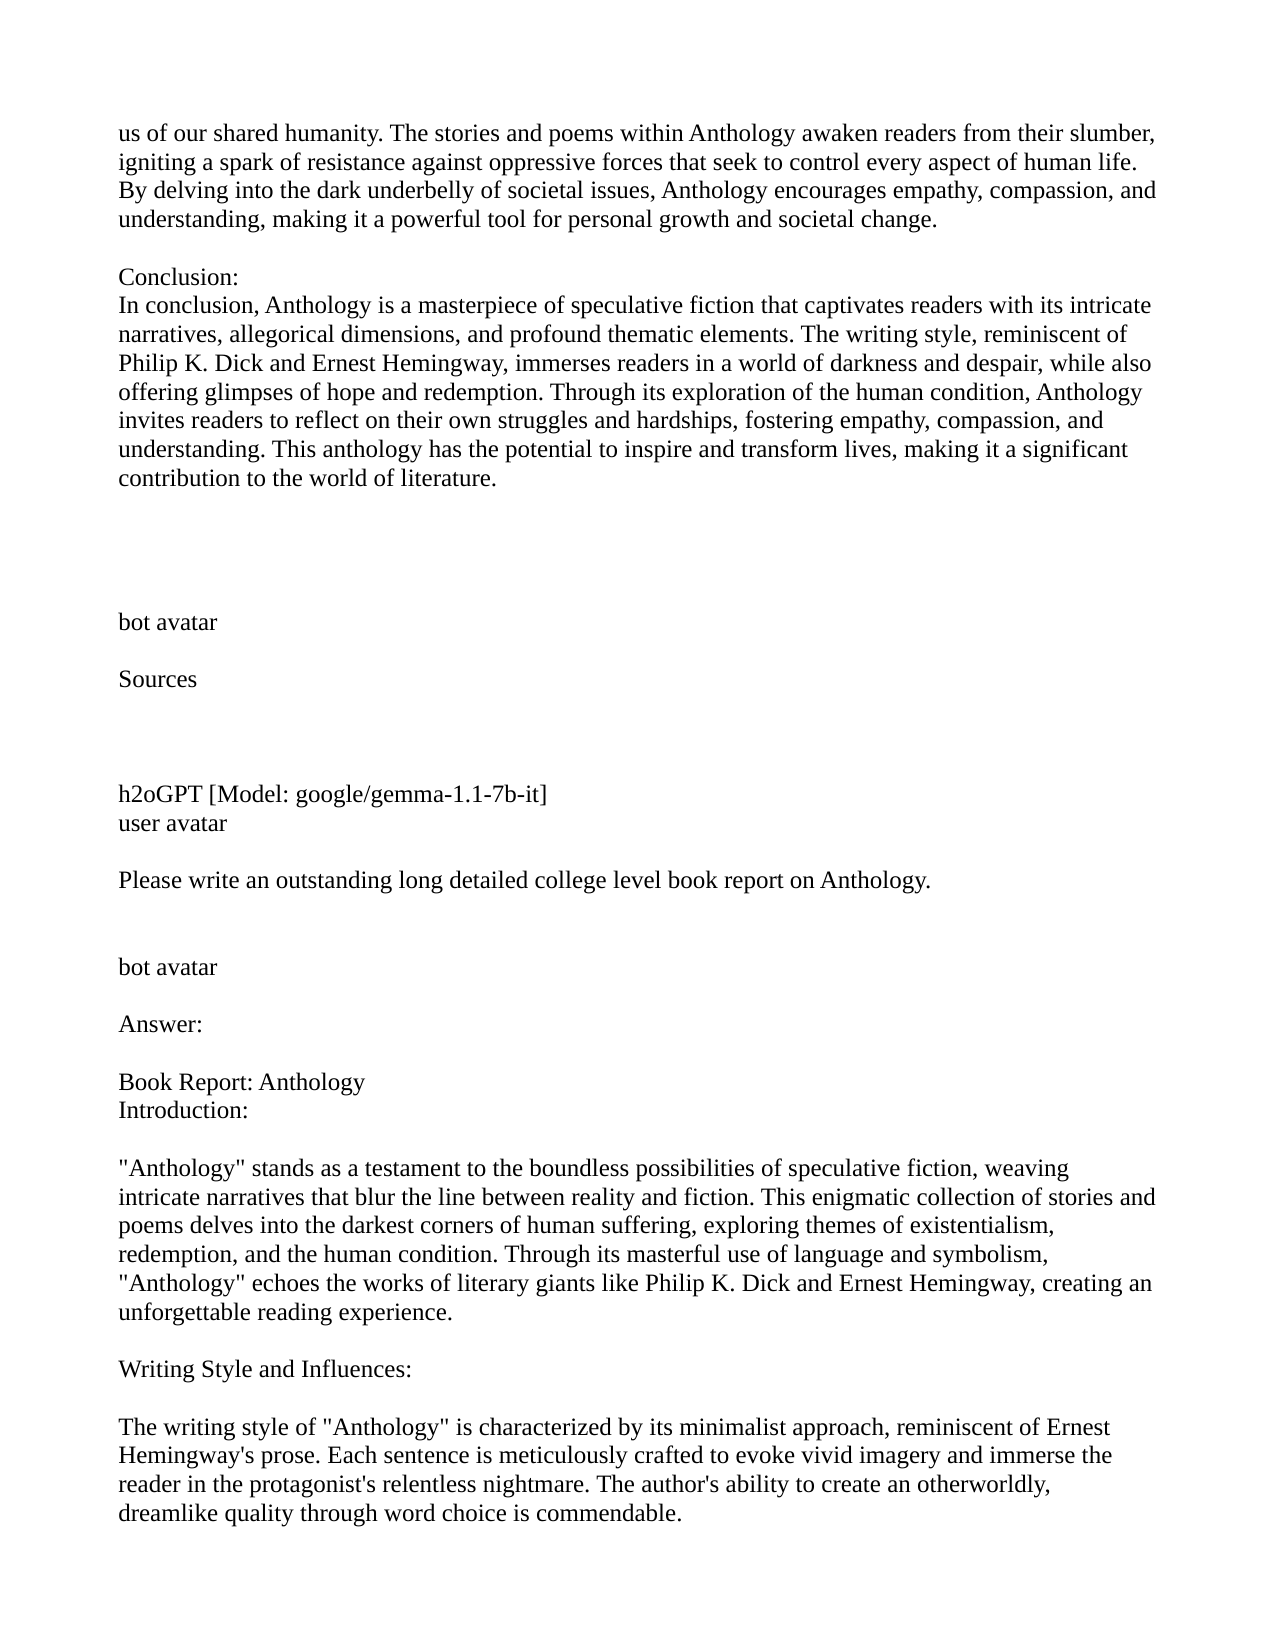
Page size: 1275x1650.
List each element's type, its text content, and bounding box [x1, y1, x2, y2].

text user avatar [118, 808, 1157, 837]
text bot avatar [118, 607, 1157, 636]
text Introduction: [118, 1096, 1157, 1124]
text The writing style of "Anthology" is characterized by its minimalist approach, reminiscent of Ernest Hemingway's prose. Each sentence is meticulously crafted to evoke vivid imagery and immerse the reader in the protagonist's relentless nightmare. The author's ability to create an otherworldly, dreamlike quality through word choice is commendable. [118, 1412, 1157, 1527]
text h2oGPT [Model: google/gemma-1.1-7b-it] [118, 779, 1157, 808]
text Conclusion: [118, 262, 1157, 291]
text "Anthology" stands as a testament to the boundless possibilities of speculative fiction, weaving intricate narratives that blur the line between reality and fiction. This enigmatic collection of stories and poems delves into the darkest corners of human suffering, exploring themes of existentialism, redemption, and the human condition. Through its masterful use of language and symbolism, "Anthology" echoes the works of literary giants like Philip K. Dick and Ernest Hemingway, creating an unforgettable reading experience. [118, 1153, 1157, 1326]
text us of our shared humanity. The stories and poems within Anthology awaken readers from their slumber, igniting a spark of resistance against oppressive forces that seek to control every aspect of human life. By delving into the dark underbelly of societal issues, Anthology encourages empathy, compassion, and understanding, making it a powerful tool for personal growth and societal change. [118, 118, 1157, 233]
text Answer: [118, 1009, 1157, 1038]
text Sources [118, 664, 1157, 693]
text bot avatar [118, 952, 1157, 981]
text Please write an outstanding long detailed college level book report on Anthology. [118, 866, 1157, 894]
text In conclusion, Anthology is a masterpiece of speculative fiction that captivates readers with its intricate narratives, allegorical dimensions, and profound thematic elements. The writing style, reminiscent of Philip K. Dick and Ernest Hemingway, immerses readers in a world of darkness and despair, while also offering glimpses of hope and redemption. Through its exploration of the human condition, Anthology invites readers to reflect on their own struggles and hardships, fostering empathy, compassion, and understanding. This anthology has the potential to inspire and transform lives, making it a significant contribution to the world of literature. [118, 291, 1157, 492]
text Writing Style and Influences: [118, 1354, 1157, 1383]
text Book Report: Anthology [118, 1067, 1157, 1096]
